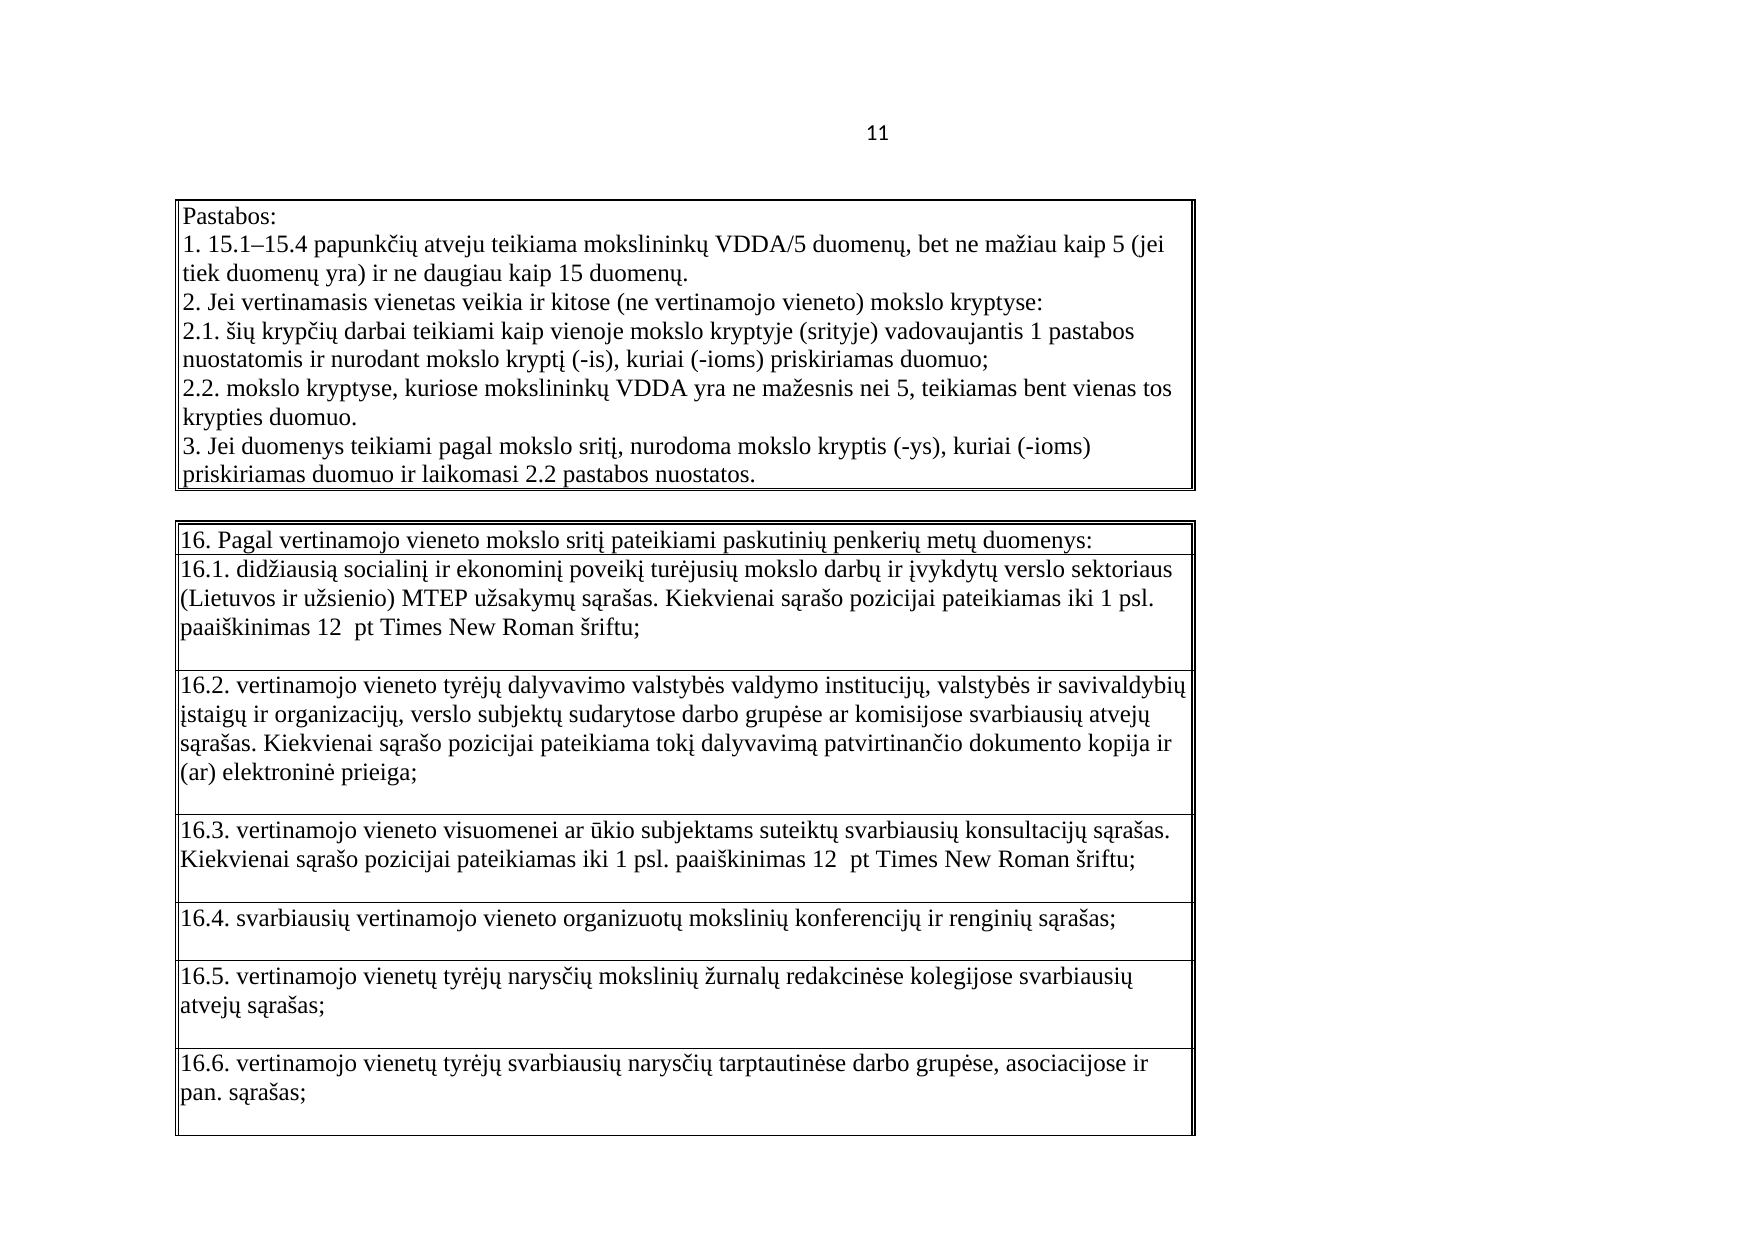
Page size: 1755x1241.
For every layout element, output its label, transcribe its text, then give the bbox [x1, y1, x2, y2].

table_cell Pastabos: 1. 15.1–15.4 papunkčių atveju teikiama mokslininkų VDDA/5 duomenų, bet ne mažiau kaip 5 (jei tiek duomenų yra) ir ne daugiau kaip 15 duomenų. 2. Jei vertinamasis vienetas veikia ir kitose (ne vertinamojo vieneto) mokslo kryptyse: 2.1. šių krypčių darbai teikiami kaip vienoje mokslo kryptyje (srityje) vadovaujantis 1 pastabos nuostatomis ir nurodant mokslo kryptį (-is), kuriai (-ioms) priskiriamas duomuo; 2.2. mokslo kryptyse, kuriose mokslininkų VDDA yra ne mažesnis nei 5, teikiamas bent vienas tos krypties duomuo. 3. Jei duomenys teikiami pagal mokslo sritį, nurodoma mokslo kryptis (-ys), kuriai (-ioms) priskiriamas duomuo ir laikomasi 2.2 pastabos nuostatos. [179, 201, 1191, 488]
table_cell 16.3. vertinamojo vieneto visuomenei ar ūkio subjektams suteiktų svarbiausių konsultacijų sąrašas. Kiekvienai sąrašo pozicijai pateikiamas iki 1 psl. paaiškinimas 12 pt Times New Roman šriftu; [179, 815, 1191, 902]
table_cell 16.1. didžiausią socialinį ir ekonominį poveikį turėjusių mokslo darbų ir įvykdytų verslo sektoriaus (Lietuvos ir užsienio) MTEP užsakymų sąrašas. Kiekvienai sąrašo pozicijai pateikiamas iki 1 psl. paaiškinimas 12 pt Times New Roman šriftu; [179, 555, 1191, 669]
table_header 16. Pagal vertinamojo vieneto mokslo sritį pateikiami paskutinių penkerių metų duomenys: [179, 525, 1191, 553]
table_cell 16.6. vertinamojo vienetų tyrėjų svarbiausių narysčių tarptautinėse darbo grupėse, asociacijose ir pan. sąrašas; [179, 1049, 1191, 1135]
table_cell 16.2. vertinamojo vieneto tyrėjų dalyvavimo valstybės valdymo institucijų, valstybės ir savivaldybių įstaigų ir organizacijų, verslo subjektų sudarytose darbo grupėse ar komisijose svarbiausių atvejų sąrašas. Kiekvienai sąrašo pozicijai pateikiama tokį dalyvavimą patvirtinančio dokumento kopija ir (ar) elektroninė prieiga; [179, 671, 1191, 814]
table_cell 16.4. svarbiausių vertinamojo vieneto organizuotų mokslinių konferencijų ir renginių sąrašas; [179, 903, 1191, 960]
table_cell 16.5. vertinamojo vienetų tyrėjų narysčių mokslinių žurnalų redakcinėse kolegijose svarbiausių atvejų sąrašas; [179, 961, 1191, 1047]
